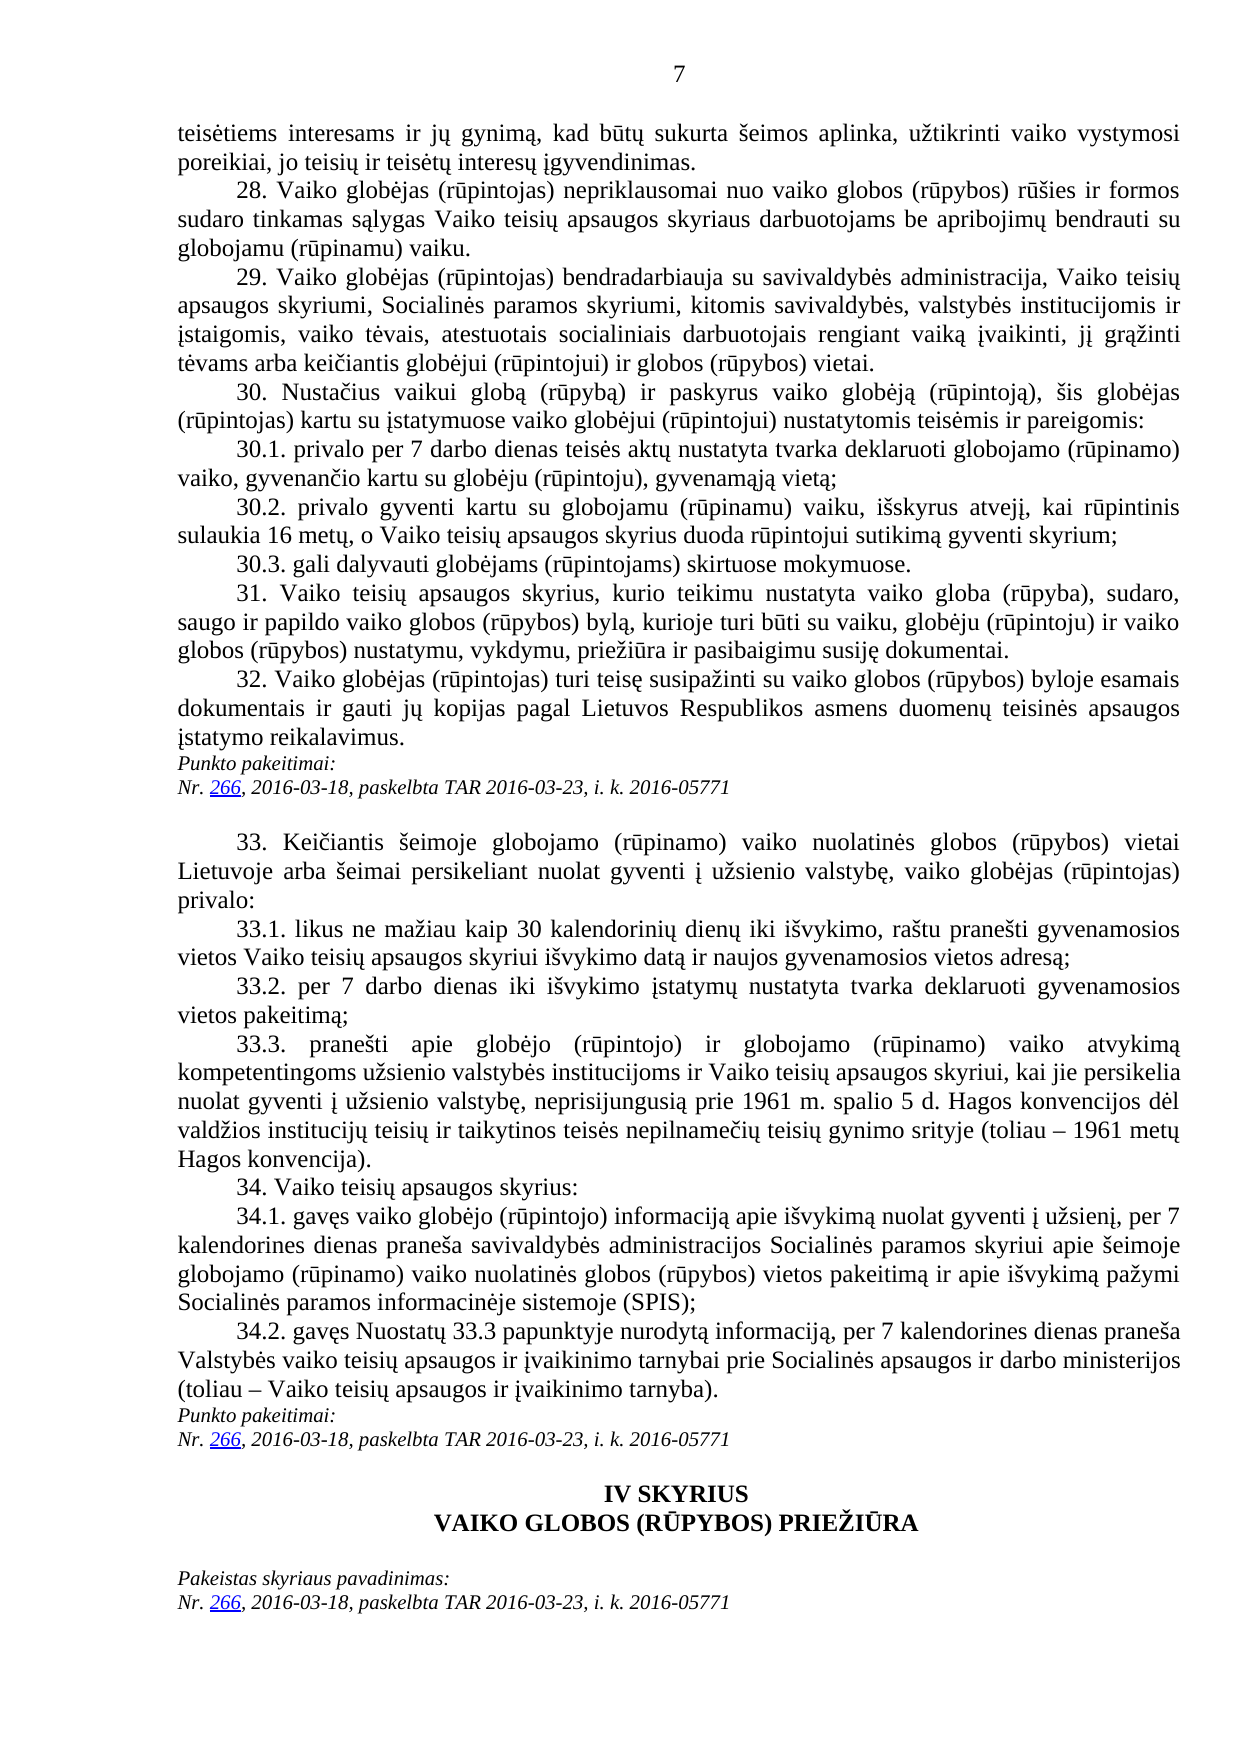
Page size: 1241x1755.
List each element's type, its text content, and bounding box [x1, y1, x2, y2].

text 31. Vaiko teisių apsaugos skyrius, kurio teikimu nustatyta vaiko globa (rūpyba), sudaro, saugo ir papildo vaiko globos (rūpybos) bylą, kurioje turi būti su vaiku, globėju (rūpintoju) ir vaiko globos (rūpybos) nustatymu, vykdymu, priežiūra ir pasibaigimu susiję dokumentai. [177, 578, 1181, 664]
text 32. Vaiko globėjas (rūpintojas) turi teisę susipažinti su vaiko globos (rūpybos) byloje esamais dokumentais ir gauti jų kopijas pagal Lietuvos Respublikos asmens duomenų teisinės apsaugos įstatymo reikalavimus. [177, 664, 1181, 751]
text 33. Keičiantis šeimoje globojamo (rūpinamo) vaiko nuolatinės globos (rūpybos) vietai Lietuvoje arba šeimai persikeliant nuolat gyventi į užsienio valstybę, vaiko globėjas (rūpintojas) privalo: [177, 827, 1181, 914]
text 28. Vaiko globėjas (rūpintojas) nepriklausomai nuo vaiko globos (rūpybos) rūšies ir formos sudaro tinkamas sąlygas Vaiko teisių apsaugos skyriaus darbuotojams be apribojimų bendrauti su globojamu (rūpinamu) vaiku. [177, 176, 1181, 262]
text IV SKYRIUS VAIKO GLOBOS (RŪPYBOS) PRIEŽIŪRA [177, 1479, 1181, 1537]
text 33.2. per 7 darbo dienas iki išvykimo įstatymų nustatyta tvarka deklaruoti gyvenamosios vietos pakeitimą; [177, 971, 1181, 1029]
text 30.2. privalo gyventi kartu su globojamu (rūpinamu) vaiku, išskyrus atvejį, kai rūpintinis sulaukia 16 metų, o Vaiko teisių apsaugos skyrius duoda rūpintojui sutikimą gyventi skyrium; [177, 492, 1181, 549]
text 34.1. gavęs vaiko globėjo (rūpintojo) informaciją apie išvykimą nuolat gyventi į užsienį, per 7 kalendorines dienas praneša savivaldybės administracijos Socialinės paramos skyriui apie šeimoje globojamo (rūpinamo) vaiko nuolatinės globos (rūpybos) vietos pakeitimą ir apie išvykimą pažymi Socialinės paramos informacinėje sistemoje (SPIS); [177, 1201, 1181, 1316]
text 33.3. pranešti apie globėjo (rūpintojo) ir globojamo (rūpinamo) vaiko atvykimą kompetentingoms užsienio valstybės institucijoms ir Vaiko teisių apsaugos skyriui, kai jie persikelia nuolat gyventi į užsienio valstybę, neprisijungusią prie 1961 m. spalio 5 d. Hagos konvencijos dėl valdžios institucijų teisių ir taikytinos teisės nepilnamečių teisių gynimo srityje (toliau – 1961 metų Hagos konvencija). [177, 1029, 1181, 1172]
text Punkto pakeitimai: [177, 1402, 1181, 1427]
text 34. Vaiko teisių apsaugos skyrius: [177, 1172, 1181, 1201]
text Nr. 266, 2016-03-18, paskelbta TAR 2016-03-23, i. k. 2016-05771 [177, 775, 1181, 799]
text 34.2. gavęs Nuostatų 33.3 papunktyje nurodytą informaciją, per 7 kalendorines dienas praneša Valstybės vaiko teisių apsaugos ir įvaikinimo tarnybai prie Socialinės apsaugos ir darbo ministerijos (toliau – Vaiko teisių apsaugos ir įvaikinimo tarnyba). [177, 1316, 1181, 1402]
text Punkto pakeitimai: [177, 751, 1181, 775]
text 30. Nustačius vaikui globą (rūpybą) ir paskyrus vaiko globėją (rūpintoją), šis globėjas (rūpintojas) kartu su įstatymuose vaiko globėjui (rūpintojui) nustatytomis teisėmis ir pareigomis: [177, 377, 1181, 434]
text 30.1. privalo per 7 darbo dienas teisės aktų nustatyta tvarka deklaruoti globojamo (rūpinamo) vaiko, gyvenančio kartu su globėju (rūpintoju), gyvenamąją vietą; [177, 434, 1181, 492]
text Nr. 266, 2016-03-18, paskelbta TAR 2016-03-23, i. k. 2016-05771 [177, 1427, 1181, 1451]
text 29. Vaiko globėjas (rūpintojas) bendradarbiauja su savivaldybės administracija, Vaiko teisių apsaugos skyriumi, Socialinės paramos skyriumi, kitomis savivaldybės, valstybės institucijomis ir įstaigomis, vaiko tėvais, atestuotais socialiniais darbuotojais rengiant vaiką įvaikinti, jį grąžinti tėvams arba keičiantis globėjui (rūpintojui) ir globos (rūpybos) vietai. [177, 262, 1181, 377]
text 30.3. gali dalyvauti globėjams (rūpintojams) skirtuose mokymuose. [177, 549, 1181, 578]
text 33.1. likus ne mažiau kaip 30 kalendorinių dienų iki išvykimo, raštu pranešti gyvenamosios vietos Vaiko teisių apsaugos skyriui išvykimo datą ir naujos gyvenamosios vietos adresą; [177, 914, 1181, 971]
text teisėtiems interesams ir jų gynimą, kad būtų sukurta šeimos aplinka, užtikrinti vaiko vystymosi poreikiai, jo teisių ir teisėtų interesų įgyvendinimas. [177, 118, 1181, 176]
text Pakeistas skyriaus pavadinimas: [177, 1566, 1181, 1590]
text Nr. 266, 2016-03-18, paskelbta TAR 2016-03-23, i. k. 2016-05771 [177, 1590, 1181, 1614]
